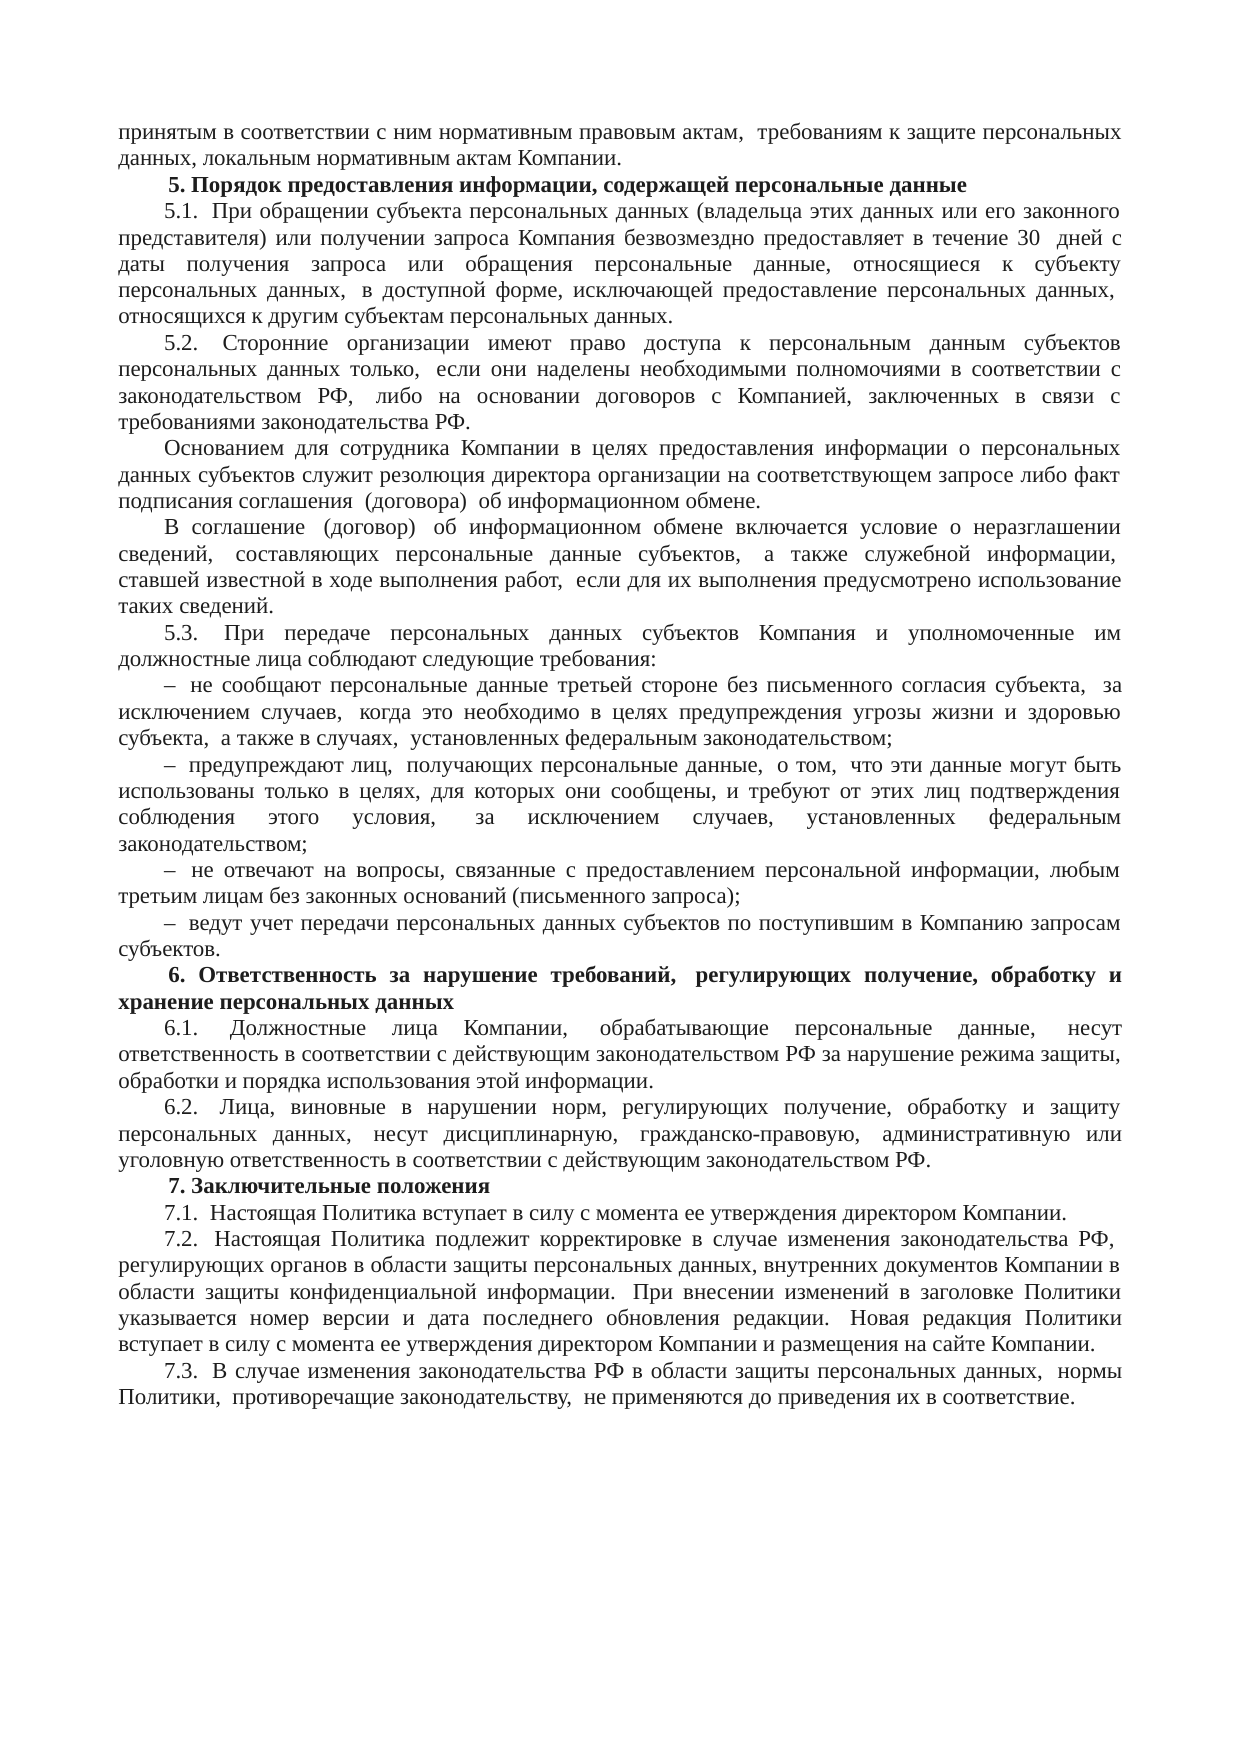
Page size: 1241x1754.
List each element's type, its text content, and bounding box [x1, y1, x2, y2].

text – не отвечают на вопросы, связанные с предоставлением персональной информации, любым третьим лицам без законных оснований (письменного запроса); [118, 856, 1122, 909]
text 7.2. Настоящая Политика подлежит корректировке в случае изменения законодательства РФ, регулирующих органов в области защиты персональных данных, внутренних документов Компании в области защиты конфиденциальной информации. При внесении изменений в заголовке Политики указывается номер версии и дата последнего обновления редакции. Новая редакция Политики вступает в силу с момента ее утверждения директором Компании и размещения на сайте Компании. [118, 1225, 1122, 1357]
text – ведут учет передачи персональных данных субъектов по поступившим в Компанию запросам субъектов. [118, 909, 1122, 961]
text 6.1. Должностные лица Компании, обрабатывающие персональные данные, несут ответственность в соответствии с действующим законодательством РФ за нарушение режима защиты, обработки и порядка использования этой информации. [118, 1014, 1122, 1093]
text В соглашение (договор) об информационном обмене включается условие о неразглашении сведений, составляющих персональные данные субъектов, а также служебной информации, ставшей известной в ходе выполнения работ, если для их выполнения предусмотрено использование таких сведений. [118, 513, 1122, 619]
text – не сообщают персональные данные третьей стороне без письменного согласия субъекта, за исключением случаев, когда это необходимо в целях предупреждения угрозы жизни и здоровью субъекта, а также в случаях, установленных федеральным законодательством; [118, 672, 1122, 751]
text 6.2. Лица, виновные в нарушении норм, регулирующих получение, обработку и защиту персональных данных, несут дисциплинарную, гражданско-правовую, административную или уголовную ответственность в соответствии с действующим законодательством РФ. [118, 1093, 1122, 1172]
text 5.3. При передаче персональных данных субъектов Компания и уполномоченные им должностные лица соблюдают следующие требования: [118, 619, 1122, 672]
text – предупреждают лиц, получающих персональные данные, о том, что эти данные могут быть использованы только в целях, для которых они сообщены, и требуют от этих лиц подтверждения соблюдения этого условия, за исключением случаев, установленных федеральным законодательством; [118, 751, 1122, 856]
text 7. Заключительные положения [118, 1172, 1122, 1199]
text принятым в соответствии с ним нормативным правовым актам, требованиям к защите персональных данных, локальным нормативным актам Компании. [118, 118, 1122, 171]
text 7.1. Настоящая Политика вступает в силу с момента ее утверждения директором Компании. [118, 1199, 1122, 1225]
text 5. Порядок предоставления информации, содержащей персональные данные [118, 171, 1122, 197]
text 5.1. При обращении субъекта персональных данных (владельца этих данных или его законного представителя) или получении запроса Компания безвозмездно предоставляет в течение 30 дней с даты получения запроса или обращения персональные данные, относящиеся к субъекту персональных данных, в доступной форме, исключающей предоставление персональных данных, относящихся к другим субъектам персональных данных. [118, 197, 1122, 329]
text 7.3. В случае изменения законодательства РФ в области защиты персональных данных, нормы Политики, противоречащие законодательству, не применяются до приведения их в соответствие. [118, 1357, 1122, 1409]
text 6. Ответственность за нарушение требований, регулирующих получение, обработку и хранение персональных данных [118, 961, 1122, 1014]
text 5.2. Сторонние организации имеют право доступа к персональным данным субъектов персональных данных только, если они наделены необходимыми полномочиями в соответствии с законодательством РФ, либо на основании договоров с Компанией, заключенных в связи с требованиями законодательства РФ. [118, 329, 1122, 434]
text Основанием для сотрудника Компании в целях предоставления информации о персональных данных субъектов служит резолюция директора организации на соответствующем запросе либо факт подписания соглашения (договора) об информационном обмене. [118, 434, 1122, 513]
